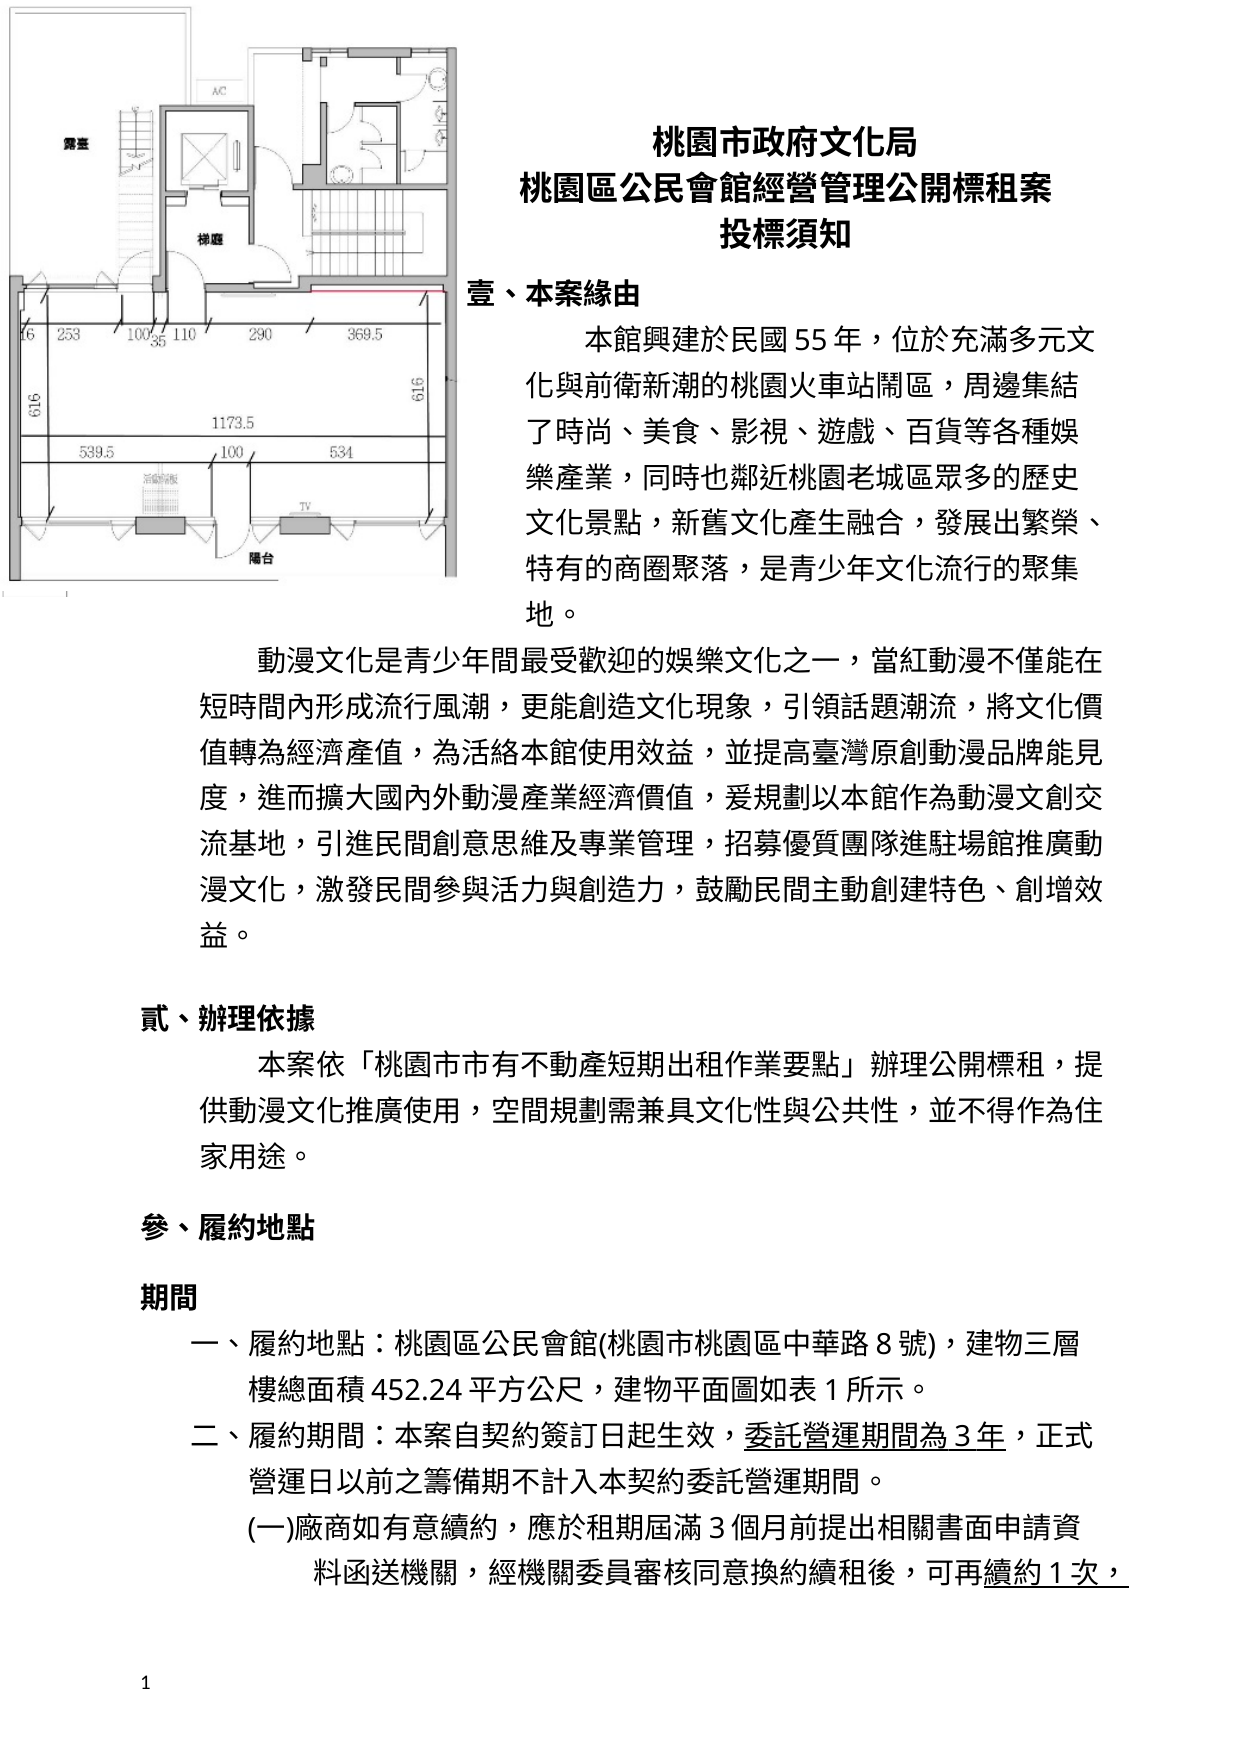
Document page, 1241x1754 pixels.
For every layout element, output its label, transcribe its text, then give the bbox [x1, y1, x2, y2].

text 桃園市政府文化局 [467, 118, 1104, 164]
list 本案依「桃園市市有不動產短期出租作業要點」辦理公開標租，提供動漫文化推廣使用，空間規劃需兼具文化性與公共性，並不得作為住家用途。 [199, 1039, 1104, 1176]
text 動漫文化是青少年間最受歡迎的娛樂文化之一，當紅動漫不僅能在短時間內形成流行風潮，更能創造文化現象，引領話題潮流，將文化價值轉為經濟產值，為活絡本館使用效益，並提高臺灣原創動漫品牌能見度，進而擴大國內外動漫產業經濟價值，爰規劃以本館作為動漫文創交流基地，引進民間創意思維及專業管理，招募優質團隊進駐場館推廣動漫文化，激發民間參與活力與創造力，鼓勵民間主動創建特色、創增效益。 [199, 635, 1104, 956]
text 貳、辦理依據 [140, 993, 1104, 1039]
text 投標須知 [467, 210, 1104, 256]
text 參、履約地點 [140, 1201, 1104, 1247]
picture [0, 0, 467, 597]
text 二、履約期間：本案自契約簽訂日起生效，委託營運期間為3年，正式營運日以前之籌備期不計入本契約委託營運期間。 [190, 1410, 1104, 1501]
text 一、履約地點：桃園區公民會館(桃園市桃園區中華路8號)，建物三層樓總面積452.24平方公尺，建物平面圖如表1所示。 [190, 1318, 1104, 1410]
text (一)廠商如有意續約，應於租期屆滿3個月前提出相關書面申請資料函送機關，經機關委員審核同意換約續租後，可再續約1次，再延長2年；未於期限內提出申請者，視同不再續約，履約場地由機關收回。如廠商未經辦妥換約續租程序仍為使用者，應負損害賠償責任，不得有其他主張。 [240, 1501, 1104, 1593]
text 桃園區公民會館經營管理公開標租案 [467, 164, 1104, 210]
text 本館興建於民國55年，位於充滿多元文化與前衛新潮的桃園火車站鬧區，周邊集結了時尚、美食、影視、遊戲、百貨等各種娛樂產業，同時也鄰近桃園老城區眾多的歷史文化景點，新舊文化產生融合，發展出繁榮、特有的商圈聚落，是青少年文化流行的聚集地。 [199, 314, 1104, 635]
text 壹、本案緣由 [467, 268, 1104, 314]
text 期間 [140, 1272, 1104, 1318]
